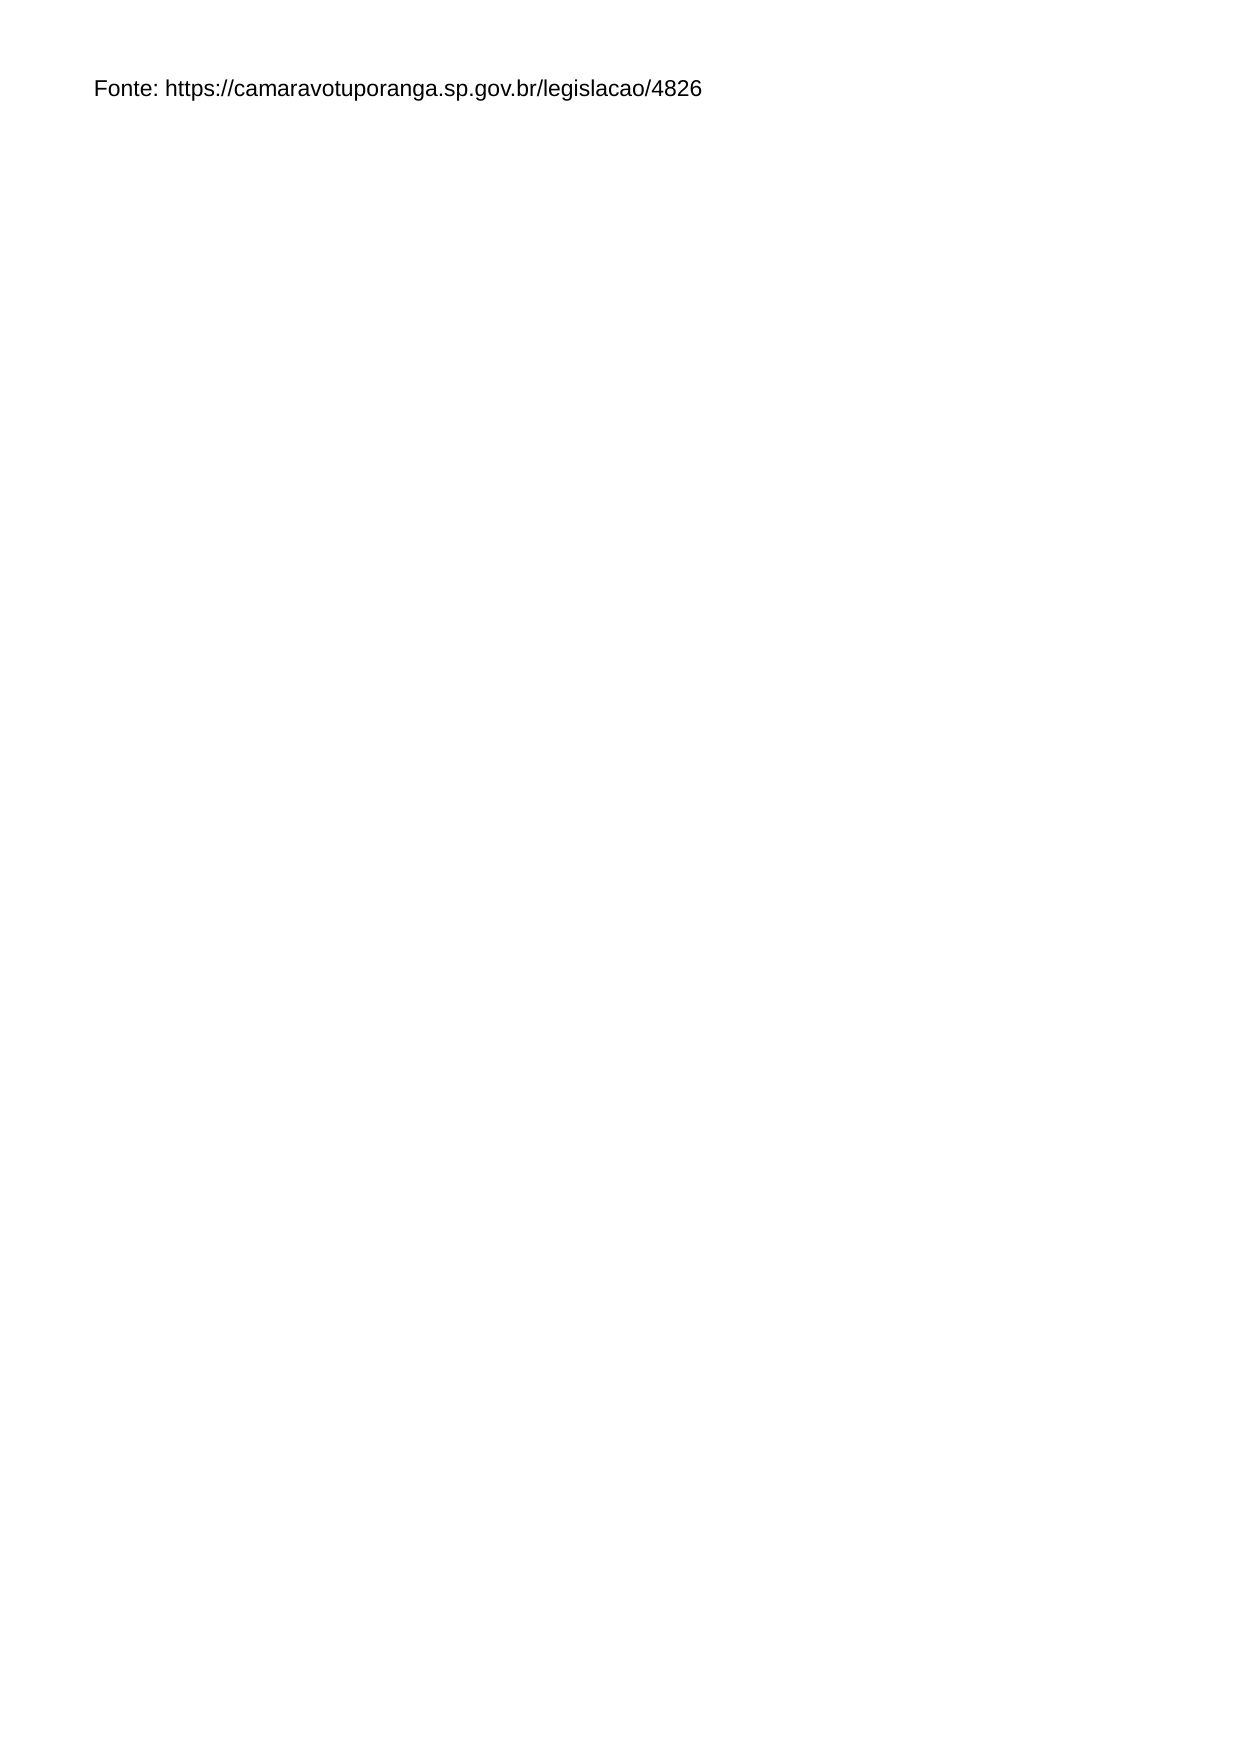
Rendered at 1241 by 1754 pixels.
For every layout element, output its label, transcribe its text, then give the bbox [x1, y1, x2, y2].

table_header [778, 75, 1146, 101]
table_header Fonte: https://camaravotuporanga.sp.gov.br/legislacao/4826 [94, 75, 778, 101]
